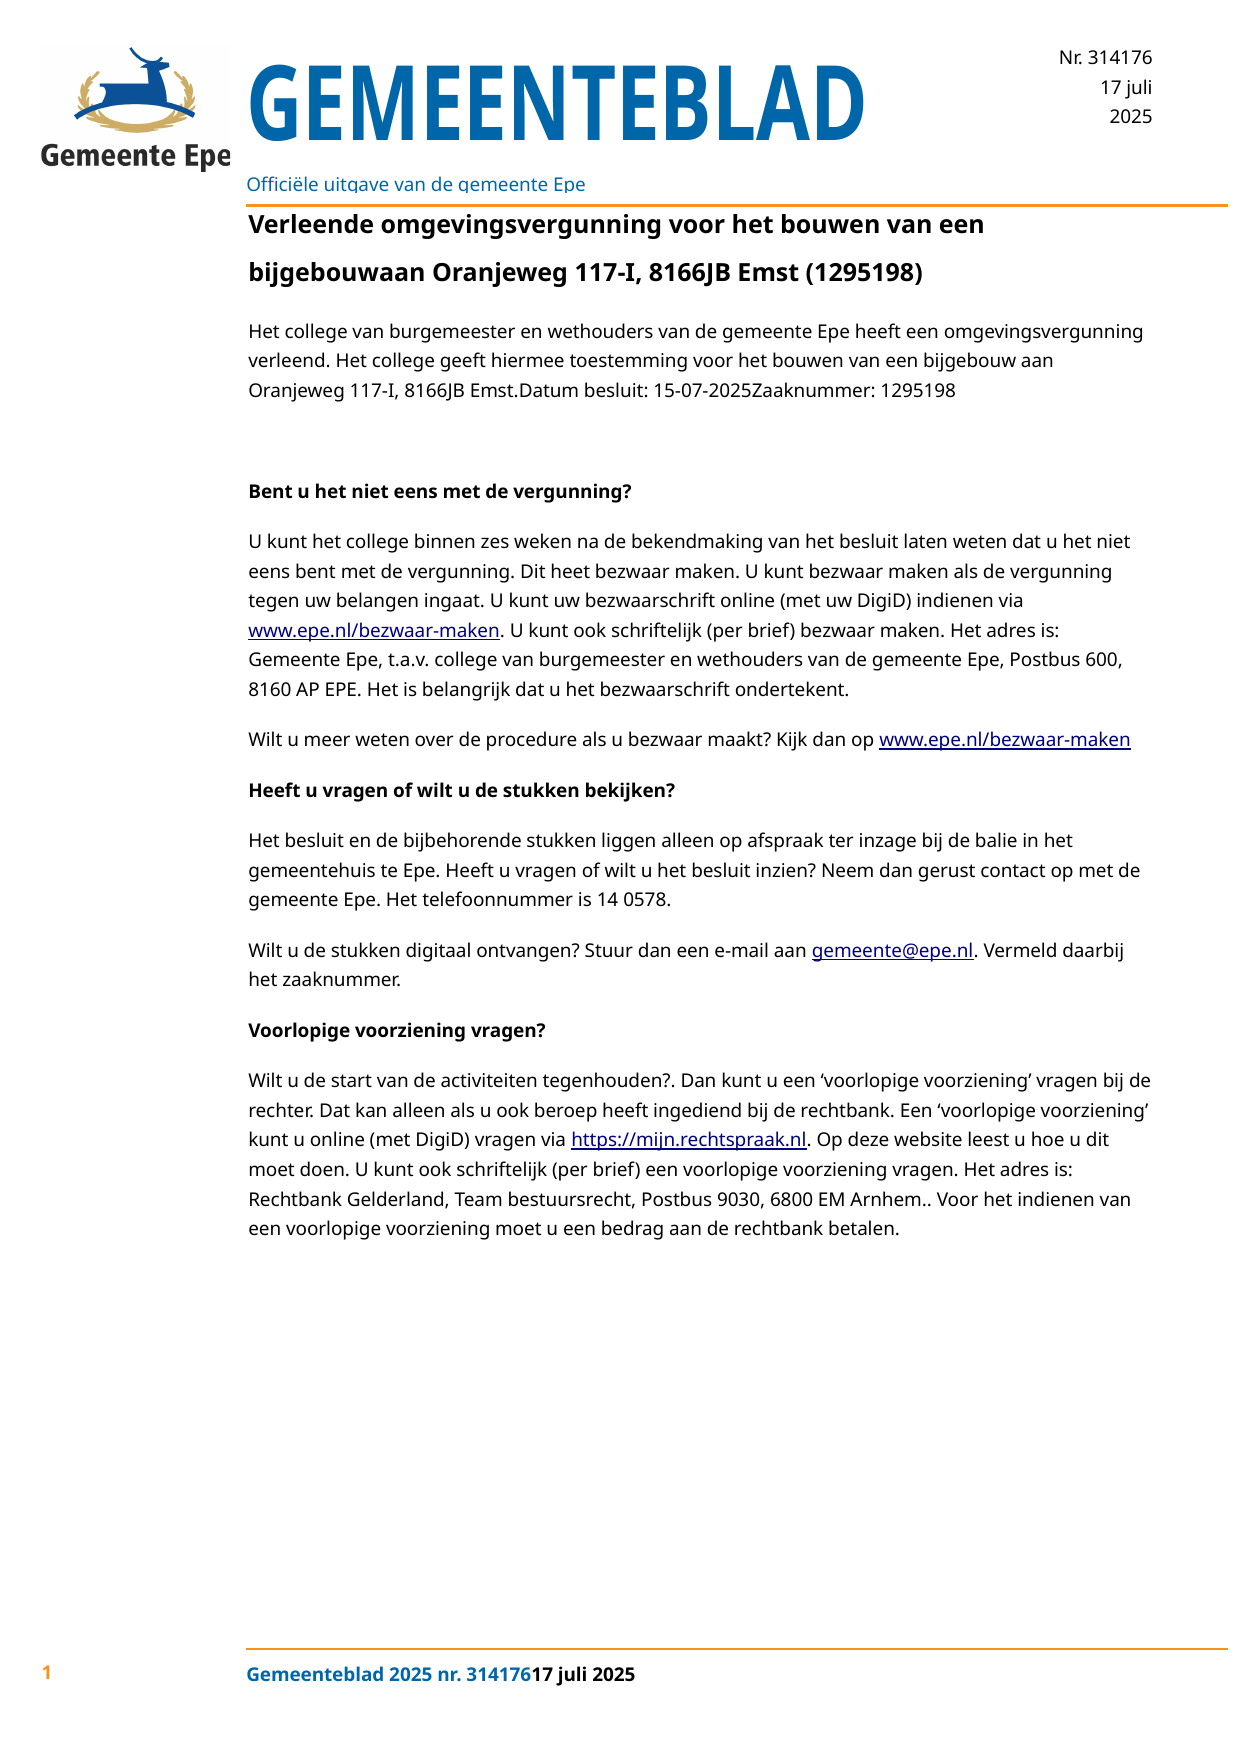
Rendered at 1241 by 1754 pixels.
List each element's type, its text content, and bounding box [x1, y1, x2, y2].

text Bent u het niet eens met de vergunning? [248, 478, 1152, 504]
text Wilt u meer weten over de procedure als u bezwaar maakt? Kijk dan op www.epe.nl/bezwaar-maken [248, 727, 1152, 752]
text Voorlopige voorziening vragen? [248, 1017, 1152, 1043]
text Het college van burgemeester en wethouders van de gemeente Epe heeft een omgevingsvergunning verleend. Het college geeft hiermee toestemming voor het bouwen van een bijgebouw aan Oranjeweg 117-I, 8166JB Emst.Datum besluit: 15-07-2025Zaaknummer: 1295198 [248, 318, 1152, 403]
text Wilt u de start van de activiteiten tegenhouden?. Dan kunt u een ‘voorlopige voorziening’ vragen bij de rechter. Dat kan alleen als u ook beroep heeft ingediend bij de rechtbank. Een ‘voorlopige voorziening’ kunt u online (met DigiD) vragen via https://mijn.rechtspraak.nl. Op deze website leest u hoe u dit moet doen. U kunt ook schriftelijk (per brief) een voorlopige voorziening vragen. Het adres is: Rechtbank Gelderland, Team bestuursrecht, Postbus 9030, 6800 EM Arnhem.. Voor het indienen van een voorlopige voorziening moet u een bedrag aan de rechtbank betalen. [248, 1067, 1152, 1241]
text U kunt het college binnen zes weken na de bekendmaking van het besluit laten weten dat u het niet eens bent met de vergunning. Dit heet bezwaar maken. U kunt bezwaar maken als de vergunning tegen uw belangen ingaat. U kunt uw bezwaarschrift online (met uw DigiD) indienen via www.epe.nl/bezwaar-maken. U kunt ook schriftelijk (per brief) bezwaar maken. Het adres is: Gemeente Epe, t.a.v. college van burgemeester en wethouders van de gemeente Epe, Postbus 600, 8160 AP EPE. Het is belangrijk dat u het bezwaarschrift ondertekent. [248, 528, 1152, 702]
text Verleende omgevingsvergunning voor het bouwen van een bijgebouwaan Oranjeweg 117-I, 8166JB Emst (1295198) [248, 207, 1152, 288]
text Wilt u de stukken digitaal ontvangen? Stuur dan een e-mail aan gemeente@epe.nl. Vermeld daarbij het zaaknummer. [248, 937, 1152, 992]
text Het besluit en de bijbehorende stukken liggen alleen op afspraak ter inzage bij de balie in het gemeentehuis te Epe. Heeft u vragen of wilt u het besluit inzien? Neem dan gerust contact op met de gemeente Epe. Het telefoonnummer is 14 0578. [248, 827, 1152, 912]
picture [41, 47, 231, 172]
text Heeft u vragen of wilt u de stukken bekijken? [248, 777, 1152, 803]
